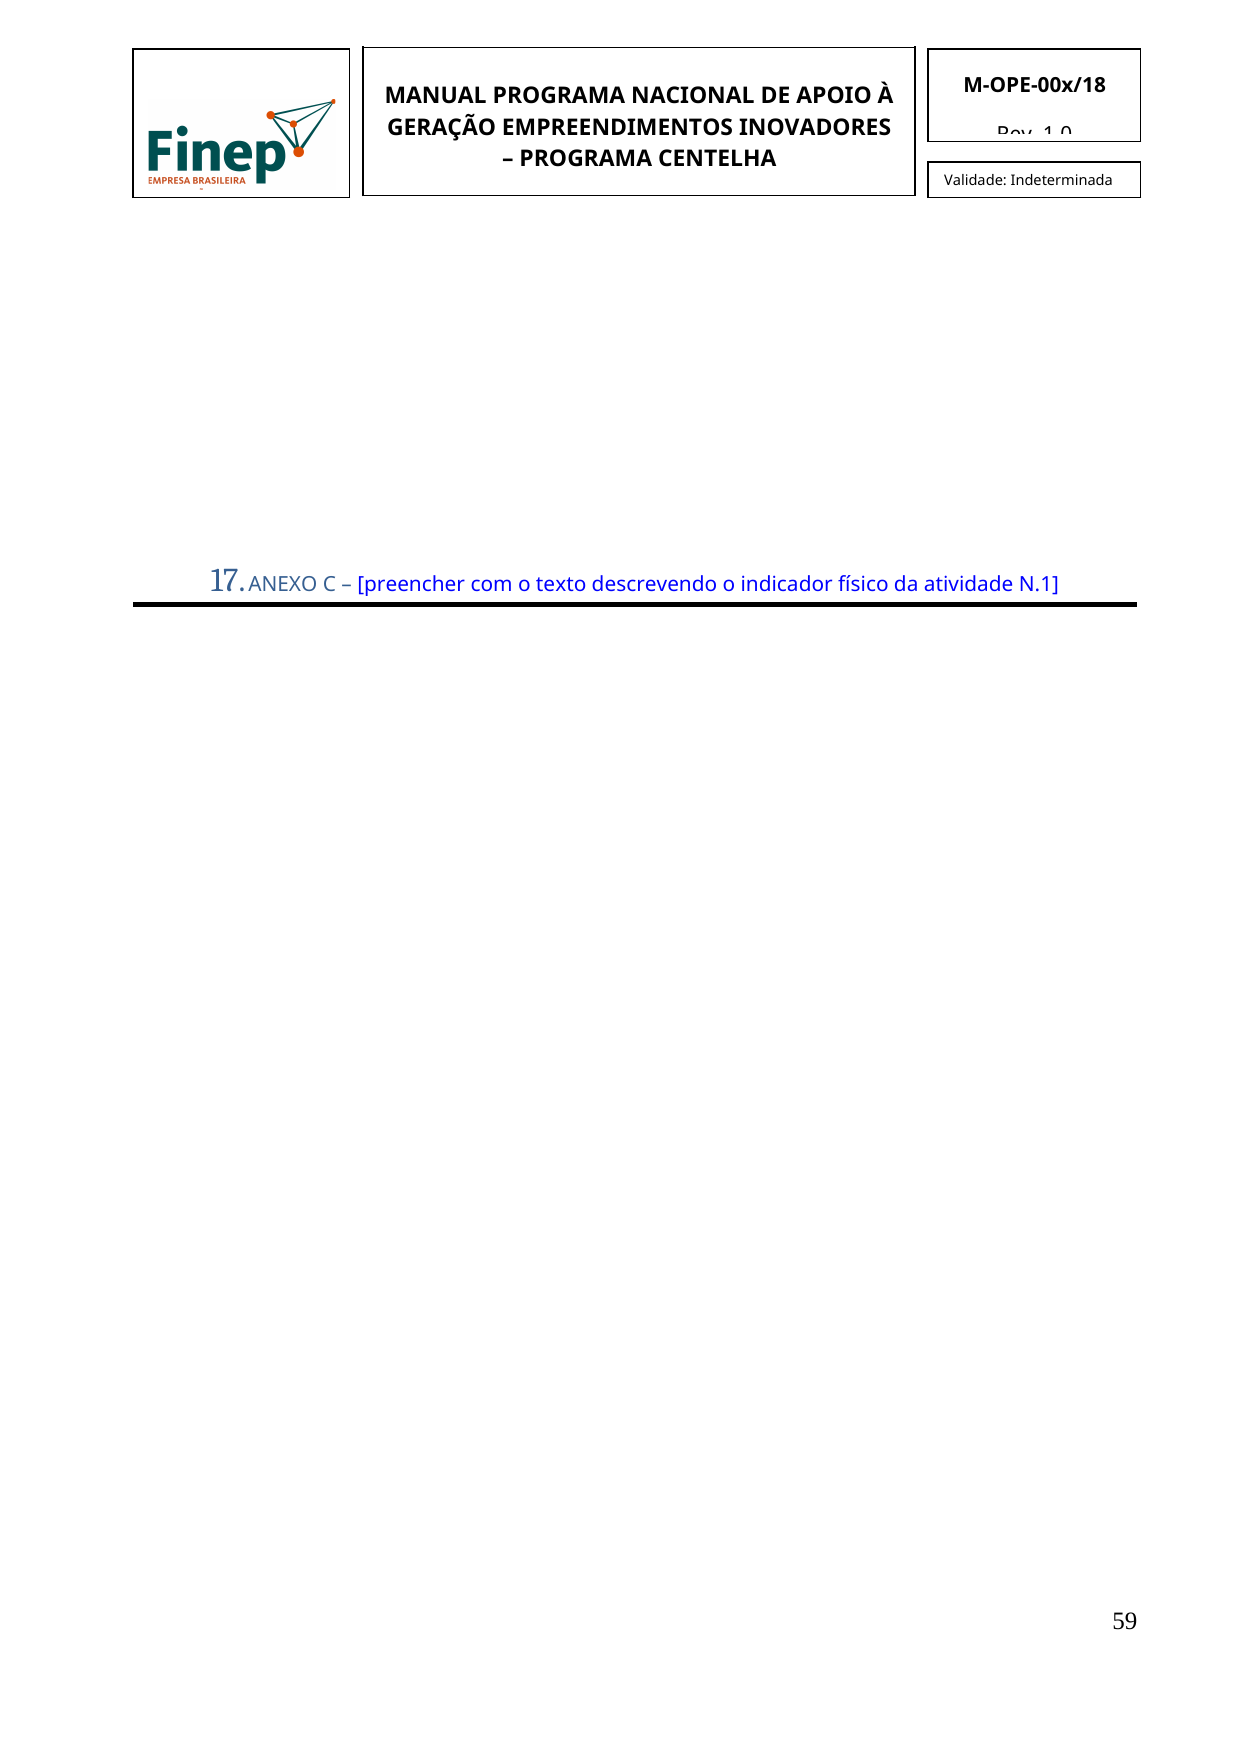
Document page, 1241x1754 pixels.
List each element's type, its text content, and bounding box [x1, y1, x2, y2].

list ANEXO C – [preencher com o texto descrevendo o indicador físico da atividade N.1] [133, 562, 1137, 602]
